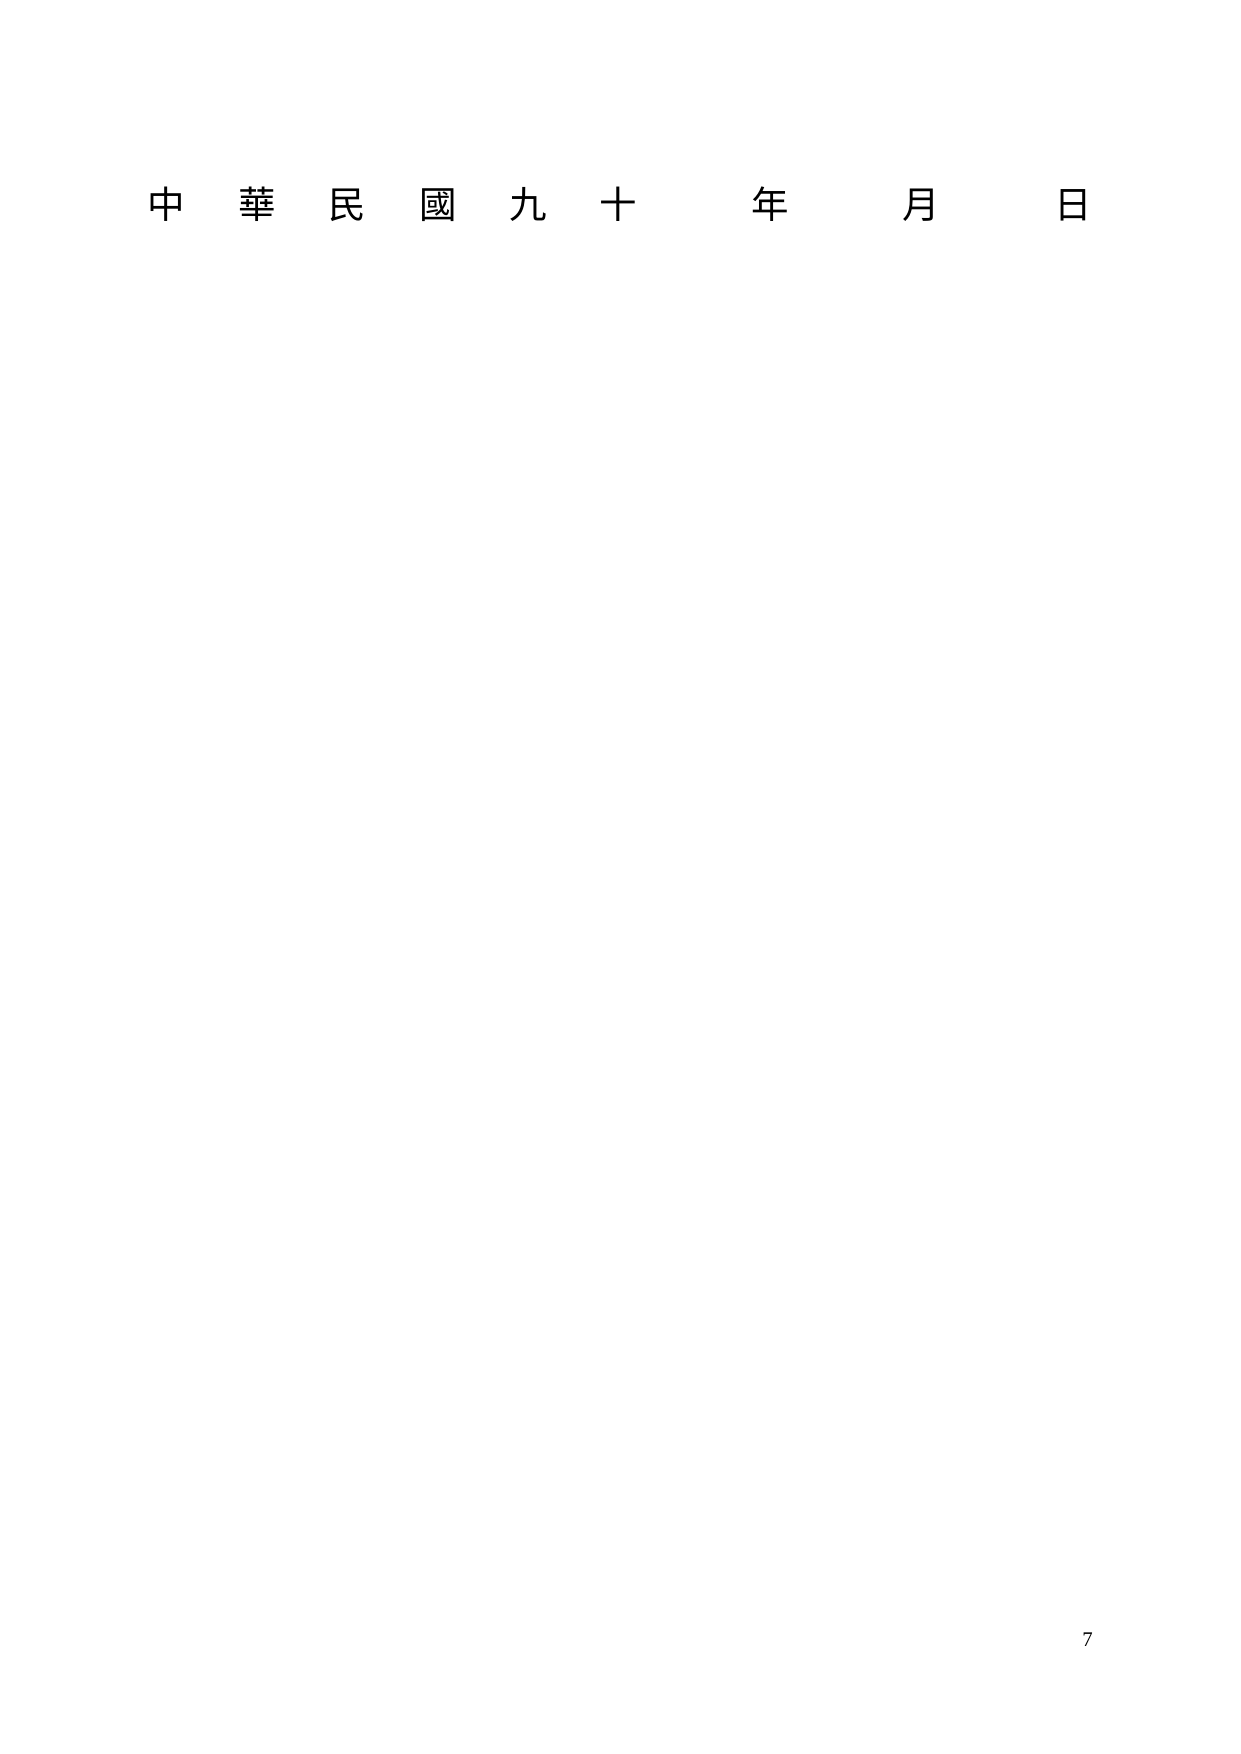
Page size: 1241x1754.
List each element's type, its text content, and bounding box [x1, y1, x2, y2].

text 中華民國九十 年 月 日 [148, 164, 1092, 239]
